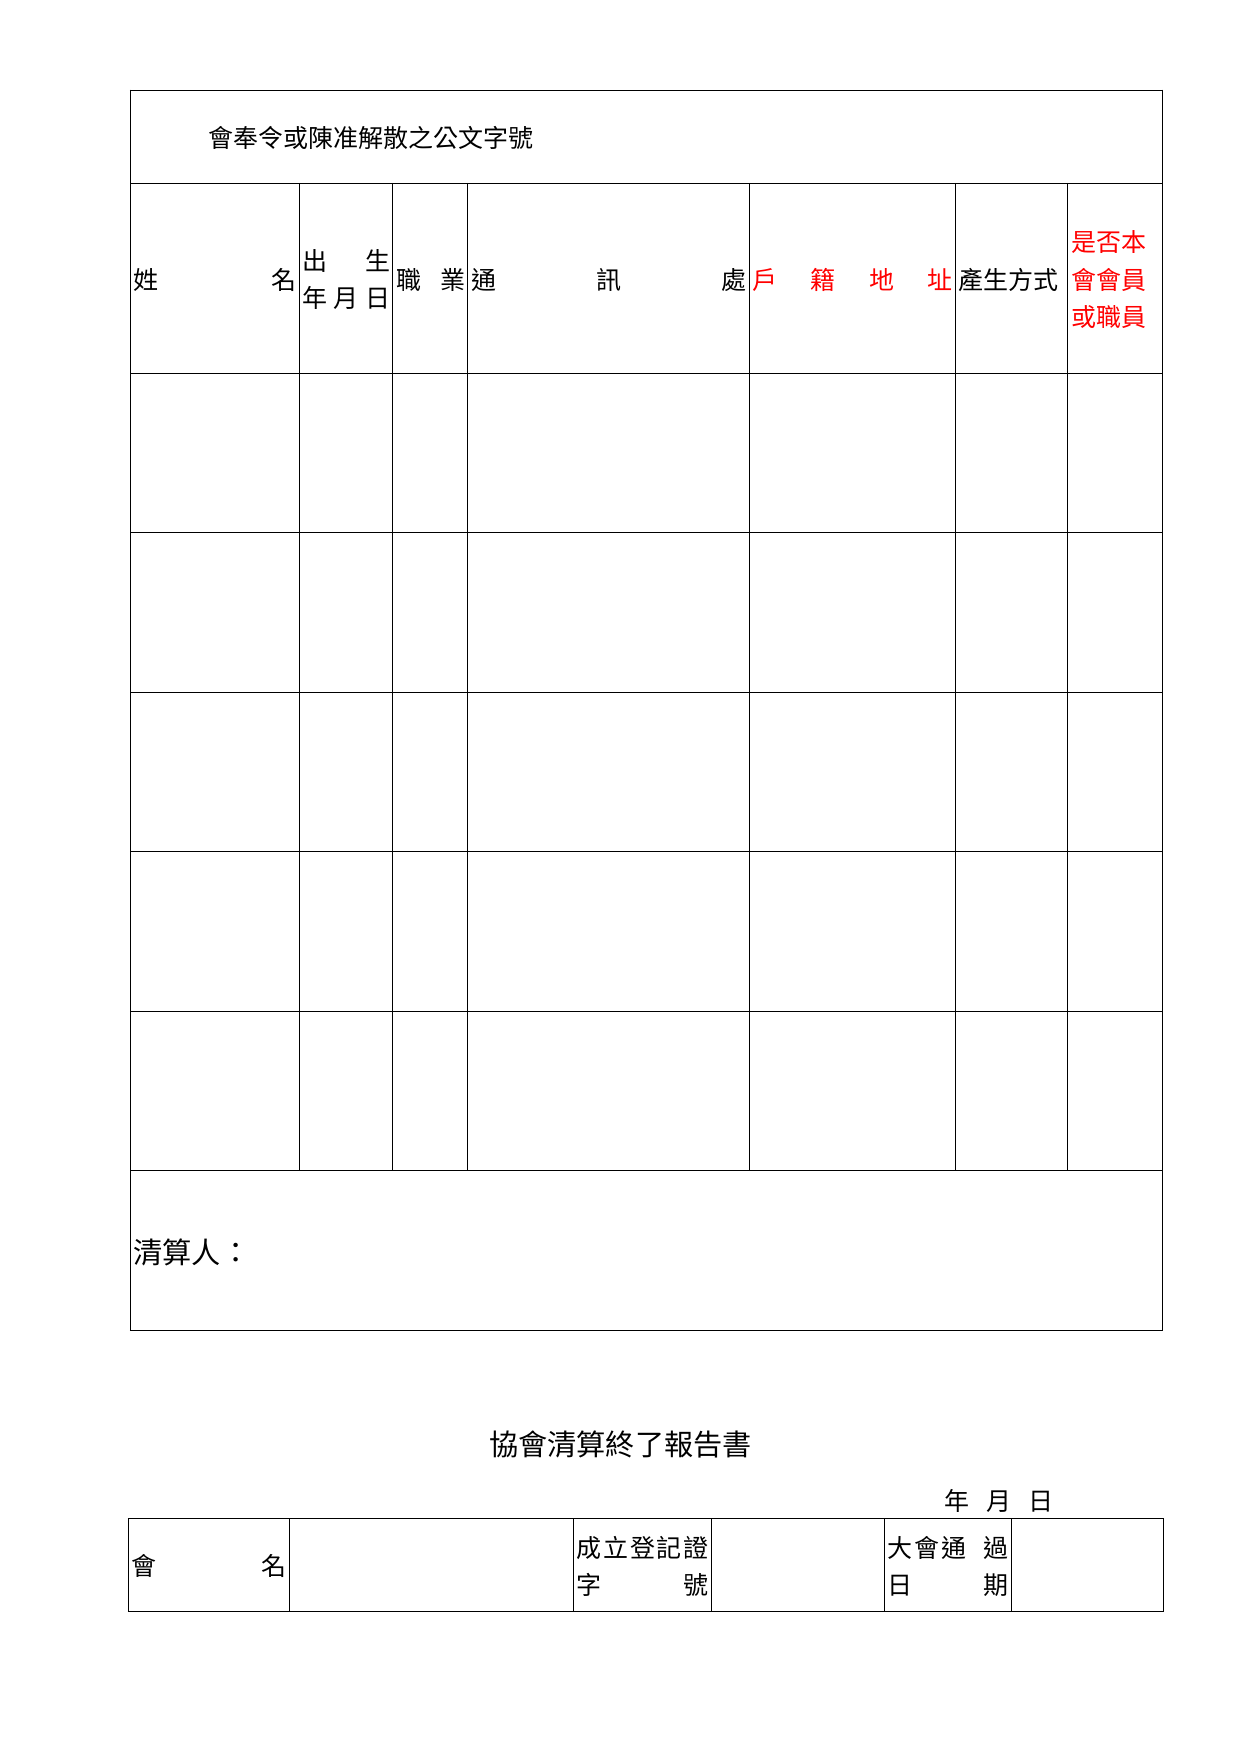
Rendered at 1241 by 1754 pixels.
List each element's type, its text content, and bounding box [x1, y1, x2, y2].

table_cell [393, 852, 467, 1011]
table_cell [1068, 374, 1162, 532]
table_cell [393, 374, 467, 532]
table_cell [750, 852, 955, 1011]
table_cell [393, 1012, 467, 1170]
table_cell [131, 374, 299, 532]
table_cell [956, 693, 1067, 851]
table_cell [468, 693, 749, 851]
table_cell [300, 1012, 392, 1170]
table_cell [956, 852, 1067, 1011]
table_cell [956, 533, 1067, 692]
table_cell [131, 1012, 299, 1170]
table_cell [1068, 533, 1162, 692]
text 年 月 日 [187, 1481, 1053, 1518]
table_cell 產生方式 [956, 184, 1067, 373]
table_cell [750, 374, 955, 532]
table_cell 職業 [393, 184, 467, 373]
table_cell [468, 533, 749, 692]
table_header 會名 [129, 1519, 289, 1611]
table_cell 清算人： [131, 1171, 1162, 1329]
table_cell 出生 年月日 [300, 184, 392, 373]
table_cell [300, 374, 392, 532]
table_header [712, 1519, 884, 1611]
table_cell [1068, 852, 1162, 1011]
table_cell [300, 533, 392, 692]
table_cell [750, 693, 955, 851]
table_cell [300, 852, 392, 1011]
table_cell 姓名 [131, 184, 299, 373]
table_cell [131, 693, 299, 851]
table_cell [131, 533, 299, 692]
table_cell [393, 693, 467, 851]
table_cell [468, 374, 749, 532]
table_header 成立登記證 字號 [574, 1519, 711, 1611]
table_cell 會奉令或陳准解散之公文字號 [131, 91, 1162, 183]
text 協會清算終了報告書 [187, 1406, 1053, 1481]
table_cell 戶籍地址 [750, 184, 955, 373]
table_cell 通訊處 [468, 184, 749, 373]
table_cell [956, 1012, 1067, 1170]
table_cell [393, 533, 467, 692]
table_cell [300, 693, 392, 851]
table_cell [750, 533, 955, 692]
table_cell [131, 852, 299, 1011]
table_cell [956, 374, 1067, 532]
table_cell 是否本會會員或職員 [1068, 184, 1162, 373]
table_header [1012, 1519, 1163, 1611]
table_cell [750, 1012, 955, 1170]
table_header 大會通 過日期 [885, 1519, 1011, 1611]
table_cell [468, 852, 749, 1011]
table_cell [1068, 693, 1162, 851]
table_header [290, 1519, 573, 1611]
table_cell [1068, 1012, 1162, 1170]
table_cell [468, 1012, 749, 1170]
